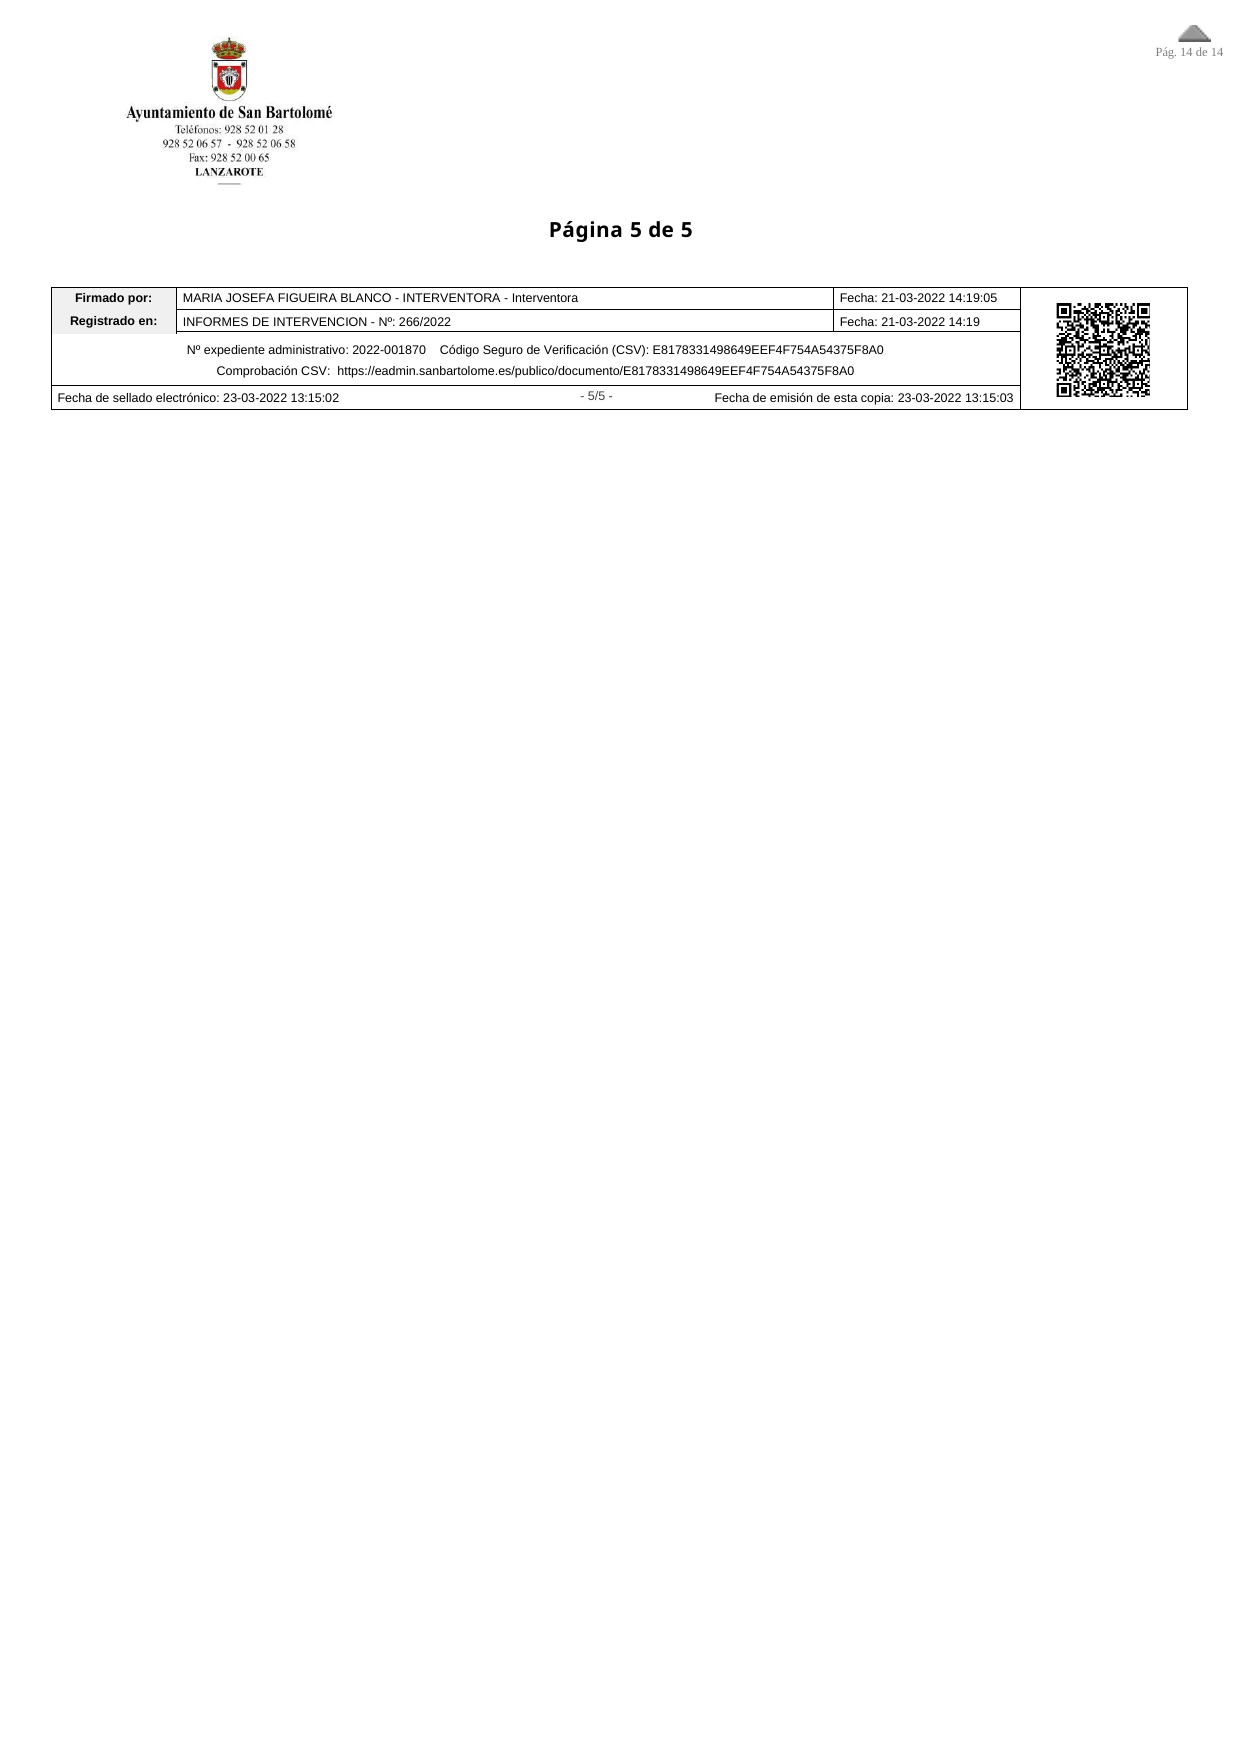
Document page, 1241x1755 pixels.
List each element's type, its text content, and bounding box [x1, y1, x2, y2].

table_cell Registrado en: [52, 312, 176, 331]
picture [1177, 25, 1211, 42]
table_header Fecha: 21-03-2022 14:19:05 [834, 288, 1020, 309]
picture [124, 36, 335, 186]
table_cell Fecha: 21-03-2022 14:19 [834, 310, 1020, 331]
table_header MARIA JOSEFA FIGUEIRA BLANCO - INTERVENTORA - Interventora [177, 288, 833, 309]
text Página 5 de 5 [220, 215, 1021, 243]
table_cell INFORMES DE INTERVENCION - Nº: 266/2022 [177, 310, 833, 331]
table_cell Nº expediente administrativo: 2022-001870 Código Seguro de Verificación (CSV): E8178331498649EEF4F754A54375F8A0 Comprobación CSV: https://eadmin.sanbartolome.es/publico/documento/E8178331498649EEF4F754A54375F8A0 [52, 332, 1020, 385]
table_cell Fecha de sellado electrónico: 23-03-2022 13:15:02 - 5/5 - Fecha de emisión de esta copia: 23-03-2022 13:15:03 [52, 386, 1020, 408]
table_header [1021, 288, 1187, 408]
picture [1056, 303, 1150, 397]
table_header Firmado por: [52, 288, 176, 309]
